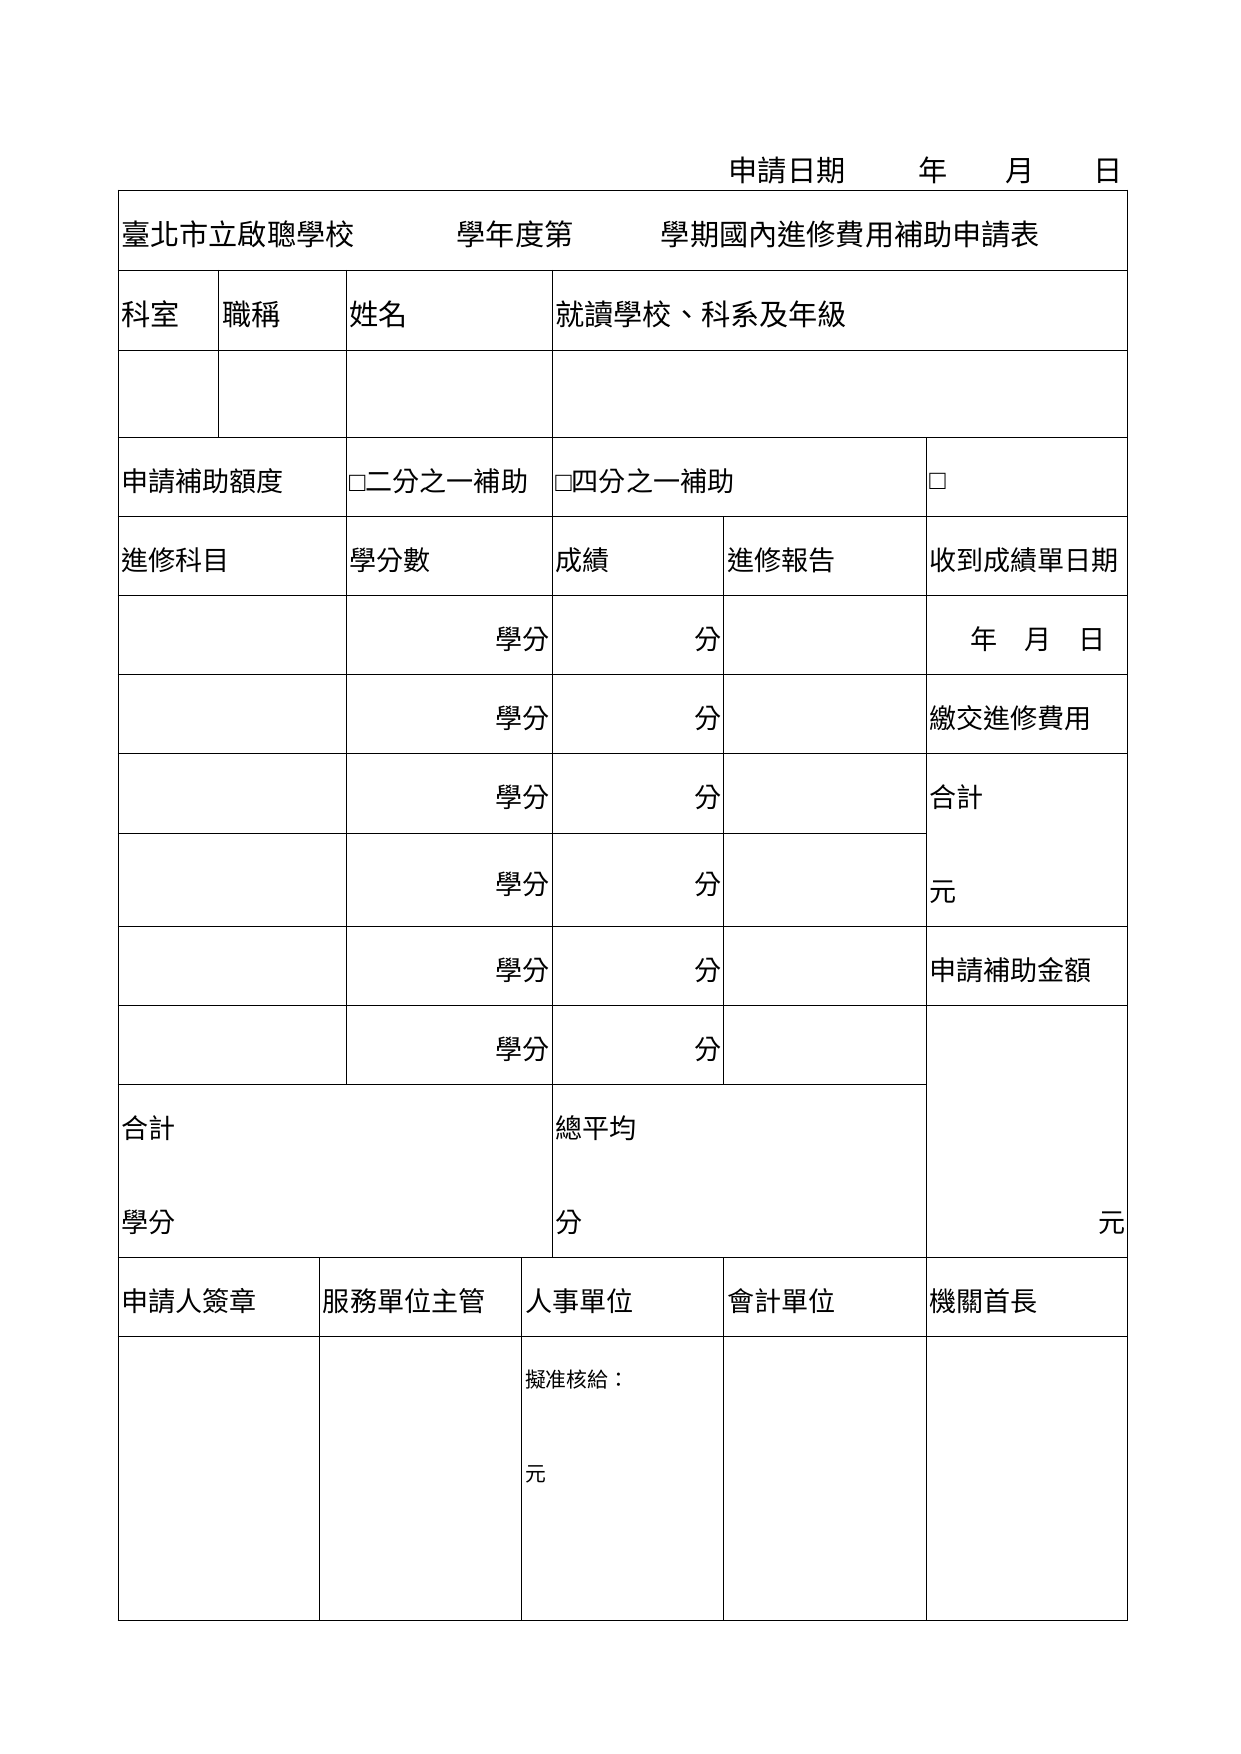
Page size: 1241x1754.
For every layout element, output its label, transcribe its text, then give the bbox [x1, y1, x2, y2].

table_cell 學分 [347, 596, 552, 674]
table_cell [119, 754, 346, 832]
table_cell 分 [553, 927, 723, 1005]
table_cell 科室 [119, 271, 218, 350]
table_cell [724, 834, 926, 926]
table_cell 會計單位 [724, 1258, 926, 1336]
table_cell 學分 [347, 834, 552, 926]
table_cell 學分 [347, 675, 552, 753]
text 申請日期 年 月 日 [118, 127, 1122, 189]
table_cell 機關首長 [927, 1258, 1127, 1336]
table_cell □ [927, 438, 1127, 516]
table_cell 年 月 日 [927, 596, 1127, 674]
table_cell 分 [553, 834, 723, 926]
table_cell [320, 1337, 521, 1620]
table_cell [724, 1337, 926, 1620]
table_header 臺北市立啟聰學校 學年度第 學期國內進修費用補助申請表 [119, 191, 1127, 270]
table_cell [119, 596, 346, 674]
table_cell 就讀學校、科系及年級 [553, 271, 1127, 350]
table_cell 合計 元 [927, 754, 1127, 926]
table_cell [119, 1337, 319, 1620]
table_cell [724, 754, 926, 832]
table_cell 職稱 [219, 271, 346, 350]
table_cell 合計 學分 [119, 1085, 552, 1257]
table_cell 進修科目 [119, 517, 346, 595]
table_cell □四分之一補助 [553, 438, 926, 516]
table_cell 分 [553, 596, 723, 674]
table_cell 姓名 [347, 271, 552, 350]
table_cell 申請補助金額 [927, 927, 1127, 1005]
table_cell [724, 927, 926, 1005]
table_cell [347, 351, 552, 437]
table_cell 元 [927, 1006, 1127, 1257]
table_cell □二分之一補助 [347, 438, 552, 516]
table_cell 人事單位 [522, 1258, 723, 1336]
table_cell [119, 675, 346, 753]
table_cell 申請補助額度 [119, 438, 346, 516]
table_cell [119, 927, 346, 1005]
table_cell [724, 596, 926, 674]
table_cell [119, 1006, 346, 1084]
table_cell 學分 [347, 927, 552, 1005]
table_cell 繳交進修費用 [927, 675, 1127, 753]
table_cell [553, 351, 1127, 437]
table_cell 分 [553, 754, 723, 832]
table_cell 申請人簽章 [119, 1258, 319, 1336]
table_cell [219, 351, 346, 437]
table_cell 分 [553, 1006, 723, 1084]
table_cell 總平均 分 [553, 1085, 926, 1257]
table_cell 學分 [347, 754, 552, 832]
table_cell [119, 351, 218, 437]
table_cell [119, 834, 346, 926]
table_cell 收到成績單日期 [927, 517, 1127, 595]
table_cell 服務單位主管 [320, 1258, 521, 1336]
table_cell 進修報告 [724, 517, 926, 595]
table_cell 分 [553, 675, 723, 753]
table_cell [724, 1006, 926, 1084]
table_cell 學分數 [347, 517, 552, 595]
table_cell [724, 675, 926, 753]
table_cell 學分 [347, 1006, 552, 1084]
table_cell [927, 1337, 1127, 1620]
table_cell 擬准核給： 元 [522, 1337, 723, 1620]
table_cell 成績 [553, 517, 723, 595]
